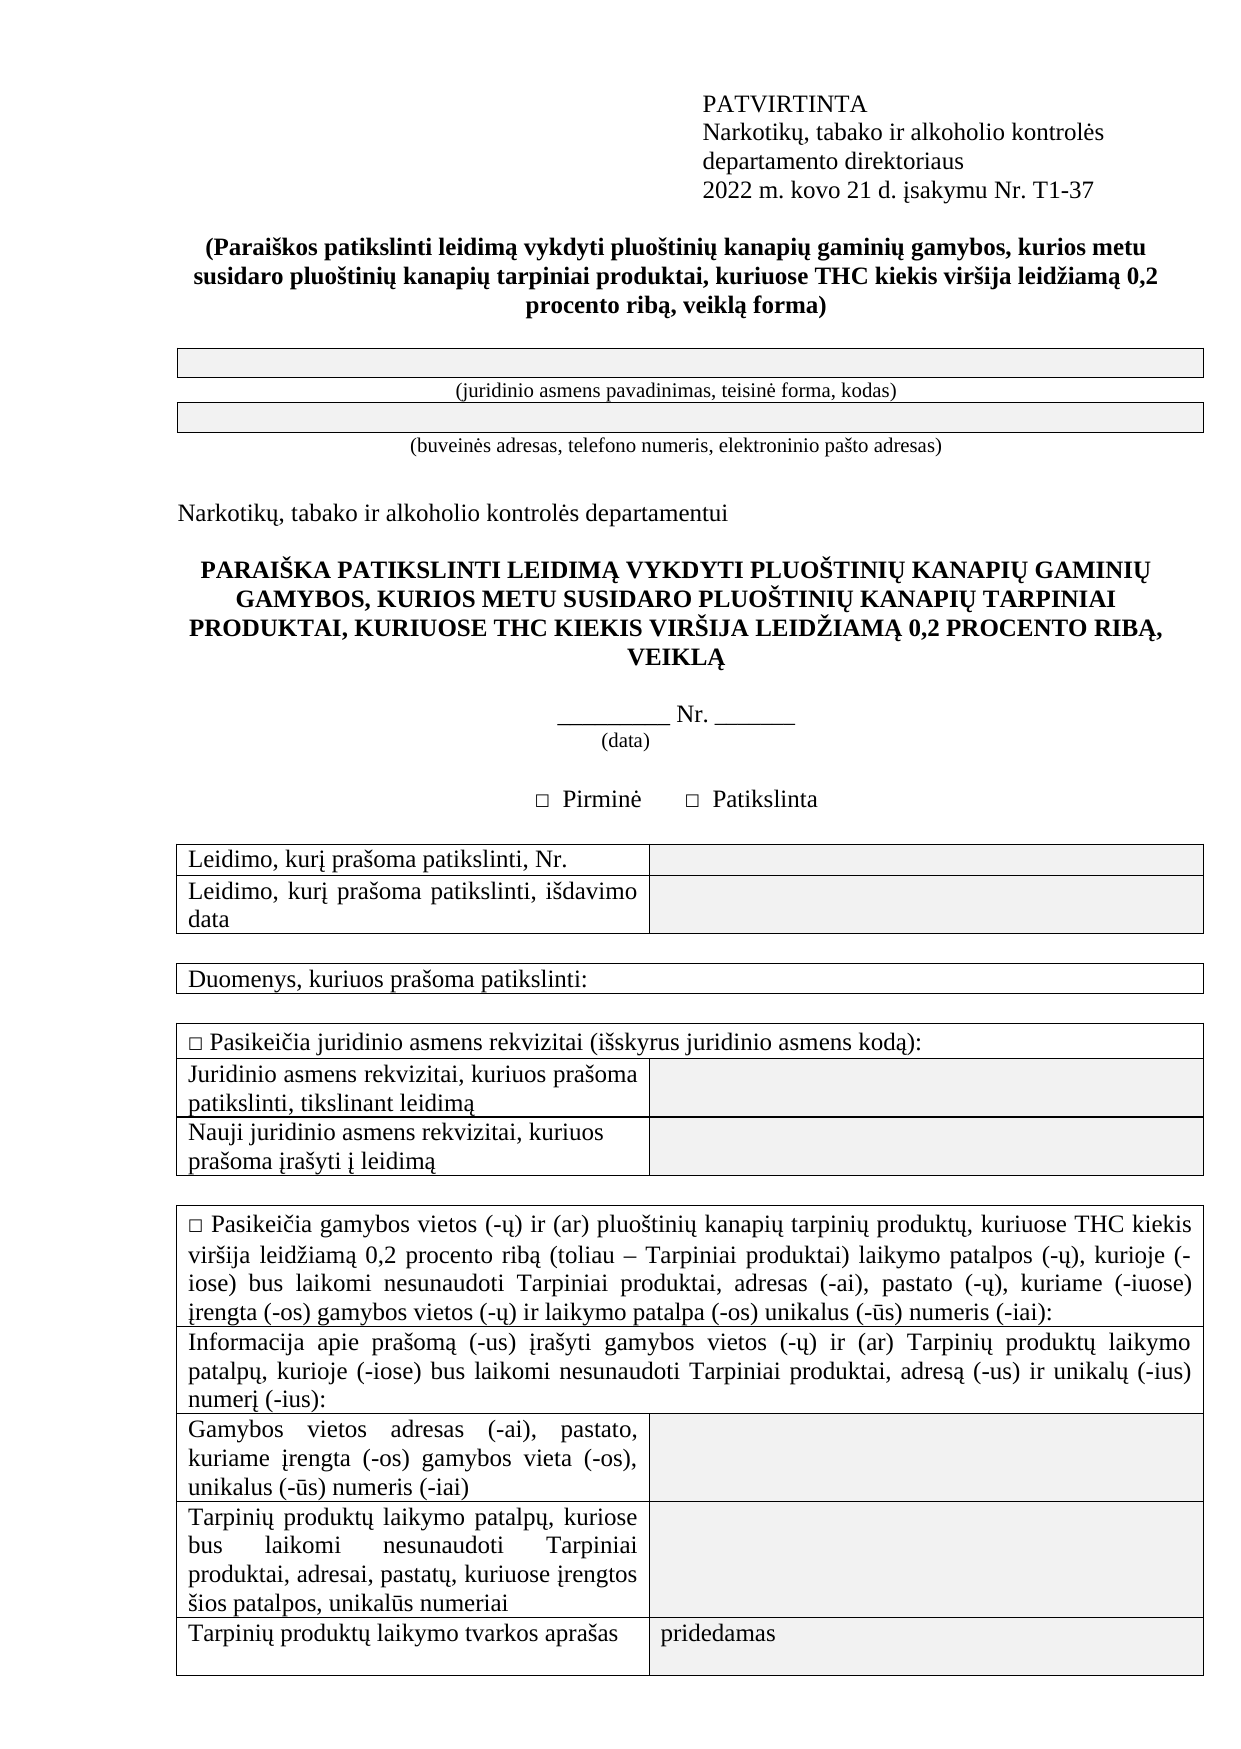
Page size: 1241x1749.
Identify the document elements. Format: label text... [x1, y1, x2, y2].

text Narkotikų, tabako ir alkoholio kontrolės [702, 117, 1175, 146]
table_header [178, 349, 1203, 377]
table_header [178, 403, 1203, 432]
table_cell [177, 1176, 1204, 1205]
text 2022 m. kovo 21 d. įsakymu Nr. T1-37 [702, 175, 1175, 204]
text (juridinio asmens pavadinimas, teisinė forma, kodas) [177, 378, 1175, 402]
table_cell Tarpinių produktų laikymo tvarkos aprašas [177, 1618, 649, 1675]
table_cell [650, 1502, 1203, 1617]
text PATVIRTINTA [702, 89, 1175, 117]
table_cell ☐ Pasikeičia juridinio asmens rekvizitai (išskyrus juridinio asmens kodą): [177, 1024, 1203, 1058]
table_header Leidimo, kurį prašoma patikslinti, Nr. [177, 845, 649, 875]
table_cell Duomenys, kuriuos prašoma patikslinti: [177, 964, 1203, 993]
table_cell Informacija apie prašomą (-us) įrašyti gamybos vietos (-ų) ir (ar) Tarpinių produktų laikymo patalpų, kurioje (-iose) bus laikomi nesunaudoti Tarpiniai produktai, adresą (-us) ir unikalų (-ius) numerį (-ius): [177, 1327, 1203, 1413]
table_header [650, 845, 1203, 875]
table_cell [650, 1059, 1203, 1116]
table_cell [650, 1118, 1203, 1175]
text PARAIŠKA PATIKSLINTI LEIDIMĄ VYKDYTI PLUOŠTINIŲ KANAPIŲ GAMINIŲ GAMYBOS, KURIOS METU SUSIDARO PLUOŠTINIŲ KANAPIŲ TARPINIAI PRODUKTAI, KURIUOSE THC KIEKIS VIRŠIJA LEIDŽIAMĄ 0,2 PROCENTO RIBĄ, VEIKLĄ [177, 555, 1175, 670]
text _________ Nr. _______ [177, 699, 1175, 728]
text ☐ Pirminė ☐ Patikslinta [177, 781, 1175, 815]
table_cell [177, 934, 1204, 963]
table_cell Nauji juridinio asmens rekvizitai, kuriuos prašoma įrašyti į leidimą [177, 1118, 649, 1175]
table_cell Gamybos vietos adresas (-ai), pastato, kuriame įrengta (-os) gamybos vieta (-os), unikalus (-ūs) numeris (-iai) [177, 1414, 649, 1501]
table_cell Tarpinių produktų laikymo patalpų, kuriose bus laikomi nesunaudoti Tarpiniai produktai, adresai, pastatų, kuriuose įrengtos šios patalpos, unikalūs numeriai [177, 1502, 649, 1617]
text (data) [177, 728, 1175, 752]
table_cell pridedamas [650, 1618, 1203, 1675]
table_cell [650, 1414, 1203, 1501]
text (buveinės adresas, telefono numeris, elektroninio pašto adresas) [177, 433, 1175, 457]
text departamento direktoriaus [702, 146, 1175, 175]
table_cell Juridinio asmens rekvizitai, kuriuos prašoma patikslinti, tikslinant leidimą [177, 1059, 649, 1116]
text (Paraiškos patikslinti leidimą vykdyti pluoštinių kanapių gaminių gamybos, kurios metu susidaro pluoštinių kanapių tarpiniai produktai, kuriuose THC kiekis viršija leidžiamą 0,2 procento ribą, veiklą forma) [177, 232, 1175, 319]
text Narkotikų, tabako ir alkoholio kontrolės departamentui [177, 498, 1175, 527]
table_cell Leidimo, kurį prašoma patikslinti, išdavimo data [177, 876, 649, 933]
table_cell ☐ Pasikeičia gamybos vietos (-ų) ir (ar) pluoštinių kanapių tarpinių produktų, kuriuose THC kiekis viršija leidžiamą 0,2 procento ribą (toliau – Tarpiniai produktai) laikymo patalpos (-ų), kurioje (-iose) bus laikomi nesunaudoti Tarpiniai produktai, adresas (-ai), pastato (-ų), kuriame (-iuose) įrengta (-os) gamybos vietos (-ų) ir laikymo patalpa (-os) unikalus (-ūs) numeris (-iai): [177, 1206, 1203, 1326]
table_cell [177, 994, 1204, 1023]
table_cell [650, 876, 1203, 933]
